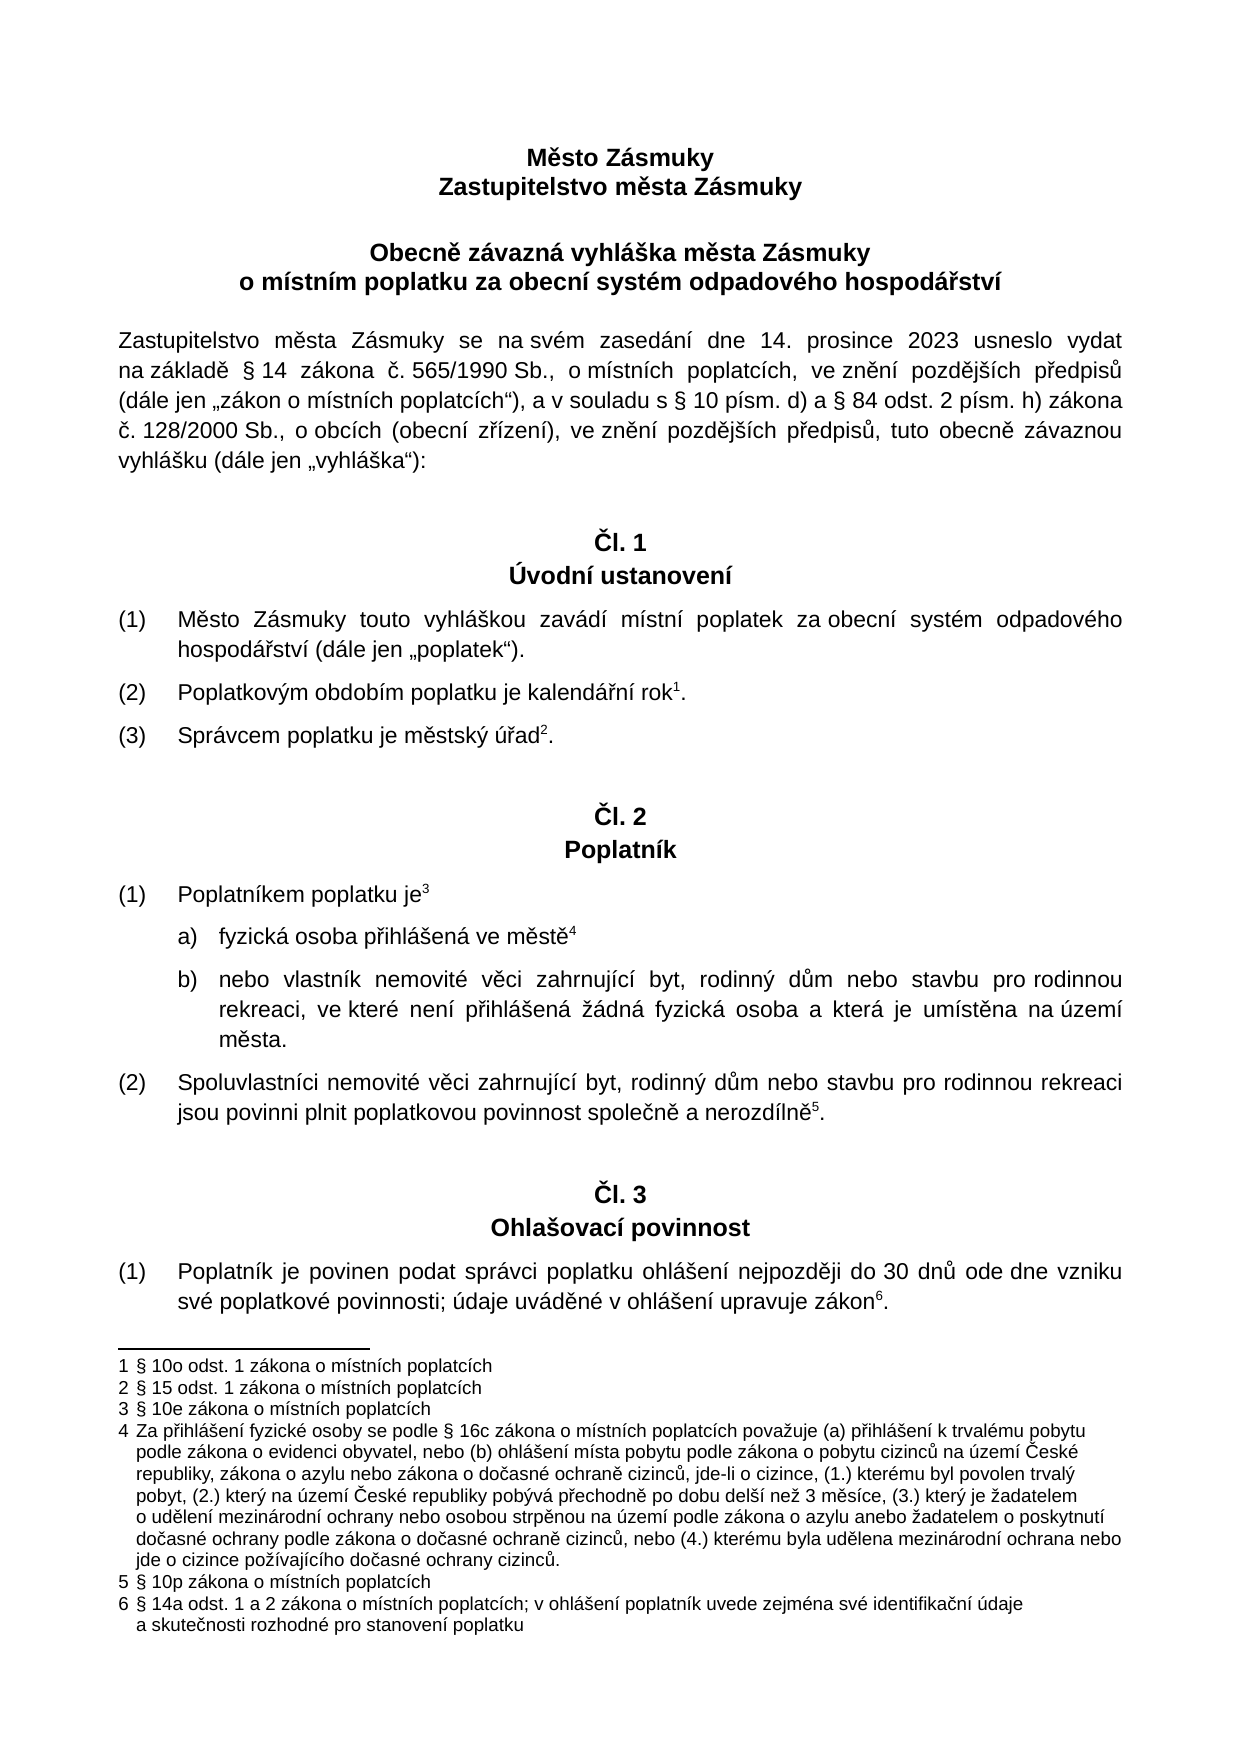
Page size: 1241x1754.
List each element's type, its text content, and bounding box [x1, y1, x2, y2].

list fyzická osoba přihlášená ve městě [177, 923, 1122, 950]
list § 14a odst. 1 a 2 zákona o místních poplatcích; v ohlášení poplatník uvede zejména své identifikační údaje a skutečnosti rozhodné pro stanovení poplatku [118, 1592, 1122, 1635]
list § 15 odst. 1 zákona o místních poplatcích [118, 1377, 1122, 1398]
subtitle Čl. 3 Ohlašovací povinnost [118, 1179, 1122, 1241]
title Město Zásmuky Zastupitelstvo města Zásmuky [118, 143, 1122, 201]
list § 10p zákona o místních poplatcích [118, 1571, 1122, 1592]
text Zastupitelstvo města Zásmuky se na svém zasedání dne 14. prosince 2023 usneslo vydat na základě § 14 zákona č. 565/1990 Sb., o místních poplatcích, ve znění pozdějších předpisů (dále jen „zákon o místních poplatcích“), a v souladu s § 10 písm. d) a § 84 odst. 2 písm. h) zákona č. 128/2000 Sb., o obcích (obecní zřízení), ve znění pozdějších předpisů, tuto obecně závaznou vyhlášku (dále jen „vyhláška“): [118, 327, 1122, 474]
subtitle Čl. 2 Poplatník [118, 802, 1122, 864]
subtitle Čl. 1 Úvodní ustanovení [118, 528, 1122, 589]
list Město Zásmuky touto vyhláškou zavádí místní poplatek za obecní systém odpadového hospodářství (dále jen „poplatek“). [118, 606, 1122, 663]
list Za přihlášení fyzické osoby se podle § 16c zákona o místních poplatcích považuje (a) přihlášení k trvalému pobytu podle zákona o evidenci obyvatel, nebo (b) ohlášení místa pobytu podle zákona o pobytu cizinců na území České republiky, zákona o azylu nebo zákona o dočasné ochraně cizinců, jde-li o cizince, (1.) kterému byl povolen trvalý pobyt, (2.) který na území České republiky pobývá přechodně po dobu delší než 3 měsíce, (3.) který je žadatelem o udělení mezinárodní ochrany nebo osobou strpěnou na území podle zákona o azylu anebo žadatelem o poskytnutí dočasné ochrany podle zákona o dočasné ochraně cizinců, nebo (4.) kterému byla udělena mezinárodní ochrana nebo jde o cizince požívajícího dočasné ochrany cizinců. [118, 1420, 1122, 1571]
list § 10e zákona o místních poplatcích [118, 1398, 1122, 1420]
list Správcem poplatku je městský úřad. [118, 722, 1122, 748]
list Poplatník je povinen podat správci poplatku ohlášení nejpozději do 30 dnů ode dne vzniku své poplatkové povinnosti; údaje uváděné v ohlášení upravuje zákon. [118, 1258, 1122, 1315]
list Spoluvlastníci nemovité věci zahrnující byt, rodinný dům nebo stavbu pro rodinnou rekreaci jsou povinni plnit poplatkovou povinnost společně a nerozdílně. [118, 1069, 1122, 1126]
list nebo vlastník nemovité věci zahrnující byt, rodinný dům nebo stavbu pro rodinnou rekreaci, ve které není přihlášená žádná fyzická osoba a která je umístěna na území města. [177, 966, 1122, 1053]
subtitle Obecně závazná vyhláška města Zásmuky o místním poplatku za obecní systém odpadového hospodářství [118, 238, 1122, 295]
list § 10o odst. 1 zákona o místních poplatcích [118, 1355, 1122, 1377]
list Poplatkovým obdobím poplatku je kalendářní rok. [118, 679, 1122, 706]
list Poplatníkem poplatku je [118, 881, 1122, 907]
